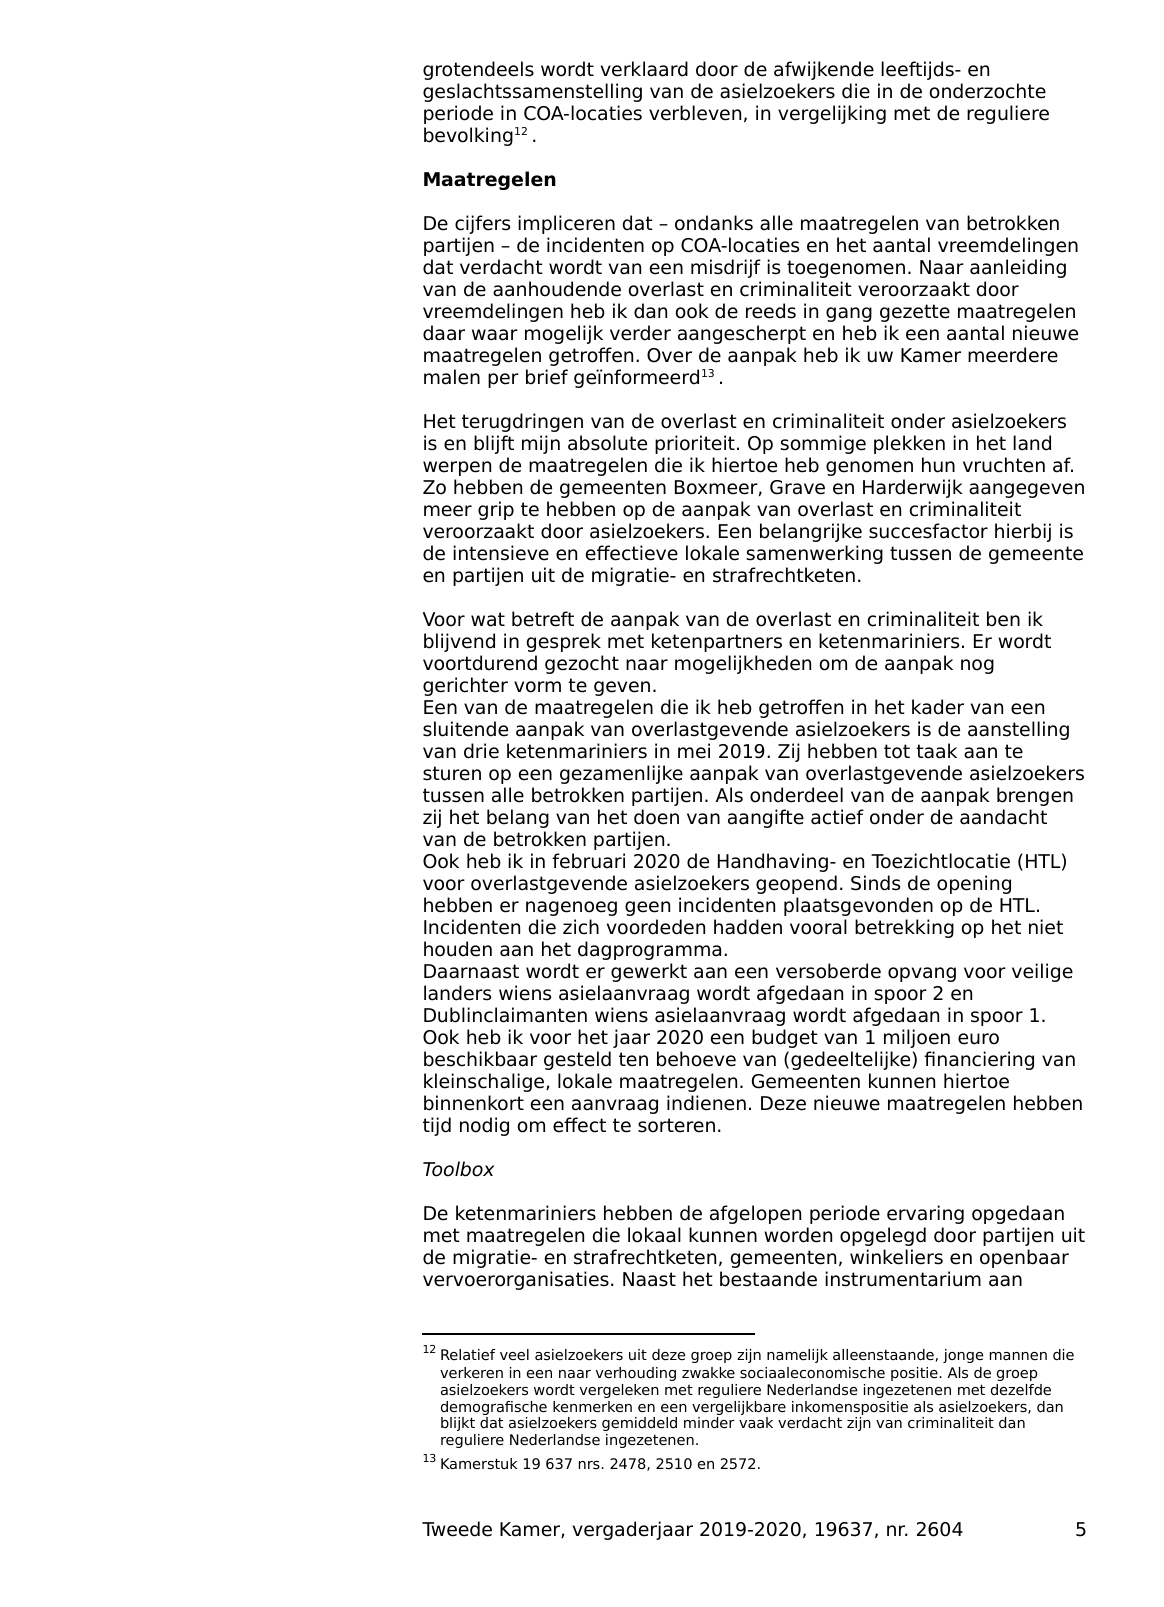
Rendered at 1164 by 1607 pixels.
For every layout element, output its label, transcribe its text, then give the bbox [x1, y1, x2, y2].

text grotendeels wordt verklaard door de afwijkende leeftijds- en geslachtssamenstelling van de asielzoekers die in de onderzochte periode in COA-locaties verbleven, in vergelijking met de reguliere bevolking. [422, 59, 1087, 147]
text De ketenmariniers hebben de afgelopen periode ervaring opgedaan met maatregelen die lokaal kunnen worden opgelegd door partijen uit de migratie- en strafrechtketen, gemeenten, winkeliers en openbaar vervoerorganisaties. Naast het bestaande instrumentarium aan [422, 1203, 1087, 1291]
subtitle Toolbox [422, 1159, 1087, 1181]
subtitle Maatregelen [422, 169, 1087, 191]
text Een van de maatregelen die ik heb getroffen in het kader van een sluitende aanpak van overlastgevende asielzoekers is de aanstelling van drie ketenmariniers in mei 2019. Zij hebben tot taak aan te sturen op een gezamenlijke aanpak van overlastgevende asielzoekers tussen alle betrokken partijen. Als onderdeel van de aanpak brengen zij het belang van het doen van aangifte actief onder de aandacht van de betrokken partijen. [422, 697, 1087, 851]
text De cijfers impliceren dat – ondanks alle maatregelen van betrokken partijen – de incidenten op COA-locaties en het aantal vreemdelingen dat verdacht wordt van een misdrijf is toegenomen. Naar aanleiding van de aanhoudende overlast en criminaliteit veroorzaakt door vreemdelingen heb ik dan ook de reeds in gang gezette maatregelen daar waar mogelijk verder aangescherpt en heb ik een aantal nieuwe maatregelen getroffen. Over de aanpak heb ik uw Kamer meerdere malen per brief geïnformeerd. [422, 213, 1087, 389]
text Daarnaast wordt er gewerkt aan een versoberde opvang voor veilige landers wiens asielaanvraag wordt afgedaan in spoor 2 en Dublinclaimanten wiens asielaanvraag wordt afgedaan in spoor 1. [422, 961, 1087, 1027]
text Relatief veel asielzoekers uit deze groep zijn namelijk alleenstaande, jonge mannen die verkeren in een naar verhouding zwakke sociaaleconomische positie. Als de groep asielzoekers wordt vergeleken met reguliere Nederlandse ingezetenen met dezelfde demografische kenmerken en een vergelijkbare inkomenspositie als asielzoekers, dan blijkt dat asielzoekers gemiddeld minder vaak verdacht zijn van criminaliteit dan reguliere Nederlandse ingezetenen. [422, 1343, 1087, 1449]
text Voor wat betreft de aanpak van de overlast en criminaliteit ben ik blijvend in gesprek met ketenpartners en ketenmariniers. Er wordt voortdurend gezocht naar mogelijkheden om de aanpak nog gerichter vorm te geven. [422, 609, 1087, 697]
text Ook heb ik in februari 2020 de Handhaving- en Toezichtlocatie (HTL) voor overlastgevende asielzoekers geopend. Sinds de opening hebben er nagenoeg geen incidenten plaatsgevonden op de HTL. Incidenten die zich voordeden hadden vooral betrekking op het niet houden aan het dagprogramma. [422, 851, 1087, 961]
text Ook heb ik voor het jaar 2020 een budget van 1 miljoen euro beschikbaar gesteld ten behoeve van (gedeeltelijke) financiering van kleinschalige, lokale maatregelen. Gemeenten kunnen hiertoe binnenkort een aanvraag indienen. Deze nieuwe maatregelen hebben tijd nodig om effect te sorteren. [422, 1027, 1087, 1137]
text Kamerstuk 19 637 nrs. 2478, 2510 en 2572. [422, 1452, 1087, 1474]
text Het terugdringen van de overlast en criminaliteit onder asielzoekers is en blijft mijn absolute prioriteit. Op sommige plekken in het land werpen de maatregelen die ik hiertoe heb genomen hun vruchten af. Zo hebben de gemeenten Boxmeer, Grave en Harderwijk aangegeven meer grip te hebben op de aanpak van overlast en criminaliteit veroorzaakt door asielzoekers. Een belangrijke succesfactor hierbij is de intensieve en effectieve lokale samenwerking tussen de gemeente en partijen uit de migratie- en strafrechtketen. [422, 411, 1087, 587]
